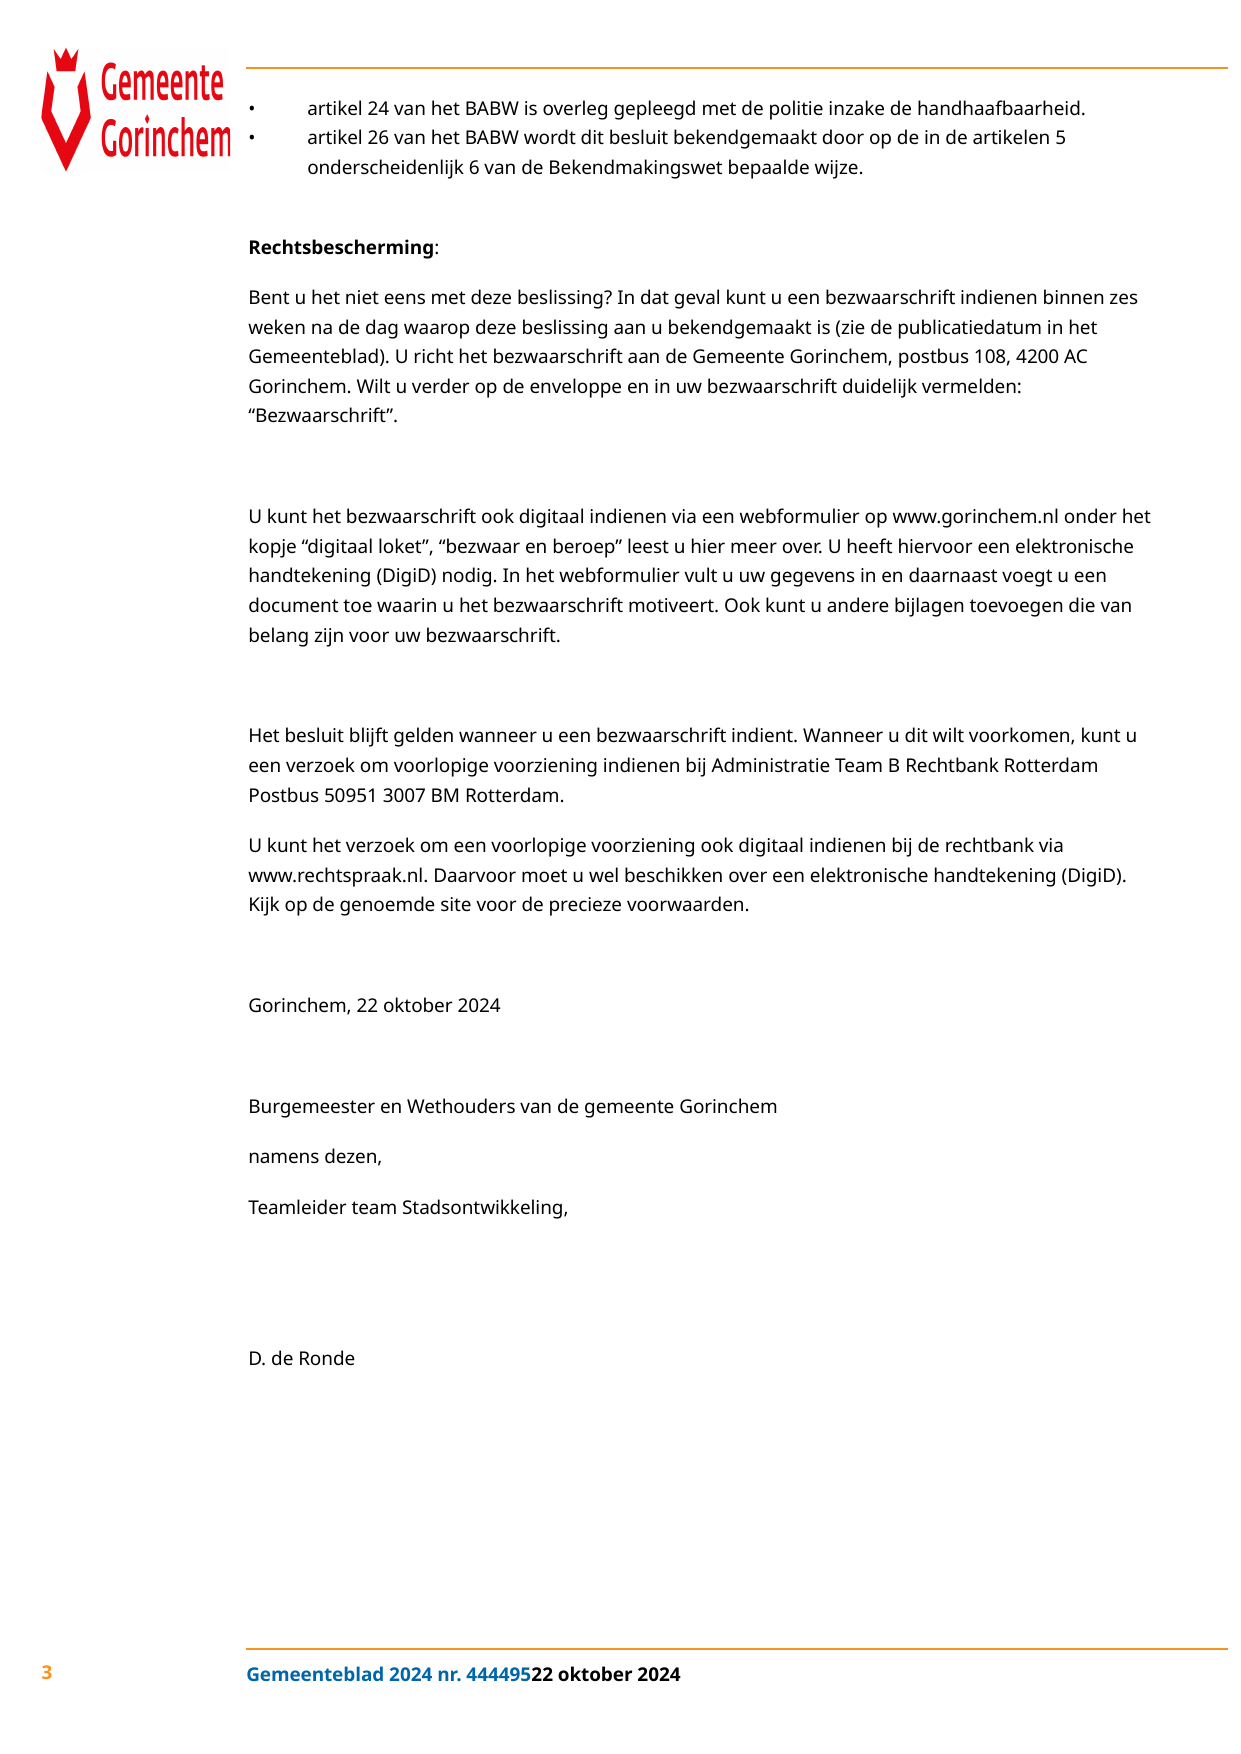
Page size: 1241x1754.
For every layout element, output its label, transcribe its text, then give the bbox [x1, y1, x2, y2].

text U kunt het bezwaarschrift ook digitaal indienen via een webformulier op www.gorinchem.nl onder het kopje “digitaal loket”, “bezwaar en beroep” leest u hier meer over. U heeft hiervoor een elektronische handtekening (DigiD) nodig. In het webformulier vult u uw gegevens in en daarnaast voegt u een document toe waarin u het bezwaarschrift motiveert. Ook kunt u andere bijlagen toevoegen die van belang zijn voor uw bezwaarschrift. [248, 503, 1152, 648]
text D. de Ronde [248, 1345, 1152, 1371]
picture [41, 47, 231, 172]
text Het besluit blijft gelden wanneer u een bezwaarschrift indient. Wanneer u dit wilt voorkomen, kunt u een verzoek om voorlopige voorziening indienen bij Administratie Team B Rechtbank Rotterdam Postbus 50951 3007 BM Rotterdam. [248, 723, 1152, 808]
text Burgemeester en Wethouders van de gemeente Gorinchem [248, 1093, 1152, 1119]
list artikel 24 van het BABW is overleg gepleegd met de politie inzake de handhaafbaarheid. [248, 95, 1152, 121]
list artikel 26 van het BABW wordt dit besluit bekendgemaakt door op de in de artikelen 5 onderscheidenlijk 6 van de Bekendmakingswet bepaalde wijze. [248, 124, 1152, 180]
text Teamleider team Stadsontwikkeling, [248, 1194, 1152, 1220]
text namens dezen, [248, 1143, 1152, 1169]
text Rechtsbescherming: [248, 234, 1152, 260]
text Bent u het niet eens met deze beslissing? In dat geval kunt u een bezwaarschrift indienen binnen zes weken na de dag waarop deze beslissing aan u bekendgemaakt is (zie de publicatiedatum in het Gemeenteblad). U richt het bezwaarschrift aan de Gemeente Gorinchem, postbus 108, 4200 AC Gorinchem. Wilt u verder op de enveloppe en in uw bezwaarschrift duidelijk vermelden: “Bezwaarschrift”. [248, 284, 1152, 428]
text Gorinchem, 22 oktober 2024 [248, 992, 1152, 1018]
text U kunt het verzoek om een voorlopige voorziening ook digitaal indienen bij de rechtbank via www.rechtspraak.nl. Daarvoor moet u wel beschikken over een elektronische handtekening (DigiD). Kijk op de genoemde site voor de precieze voorwaarden. [248, 832, 1152, 917]
